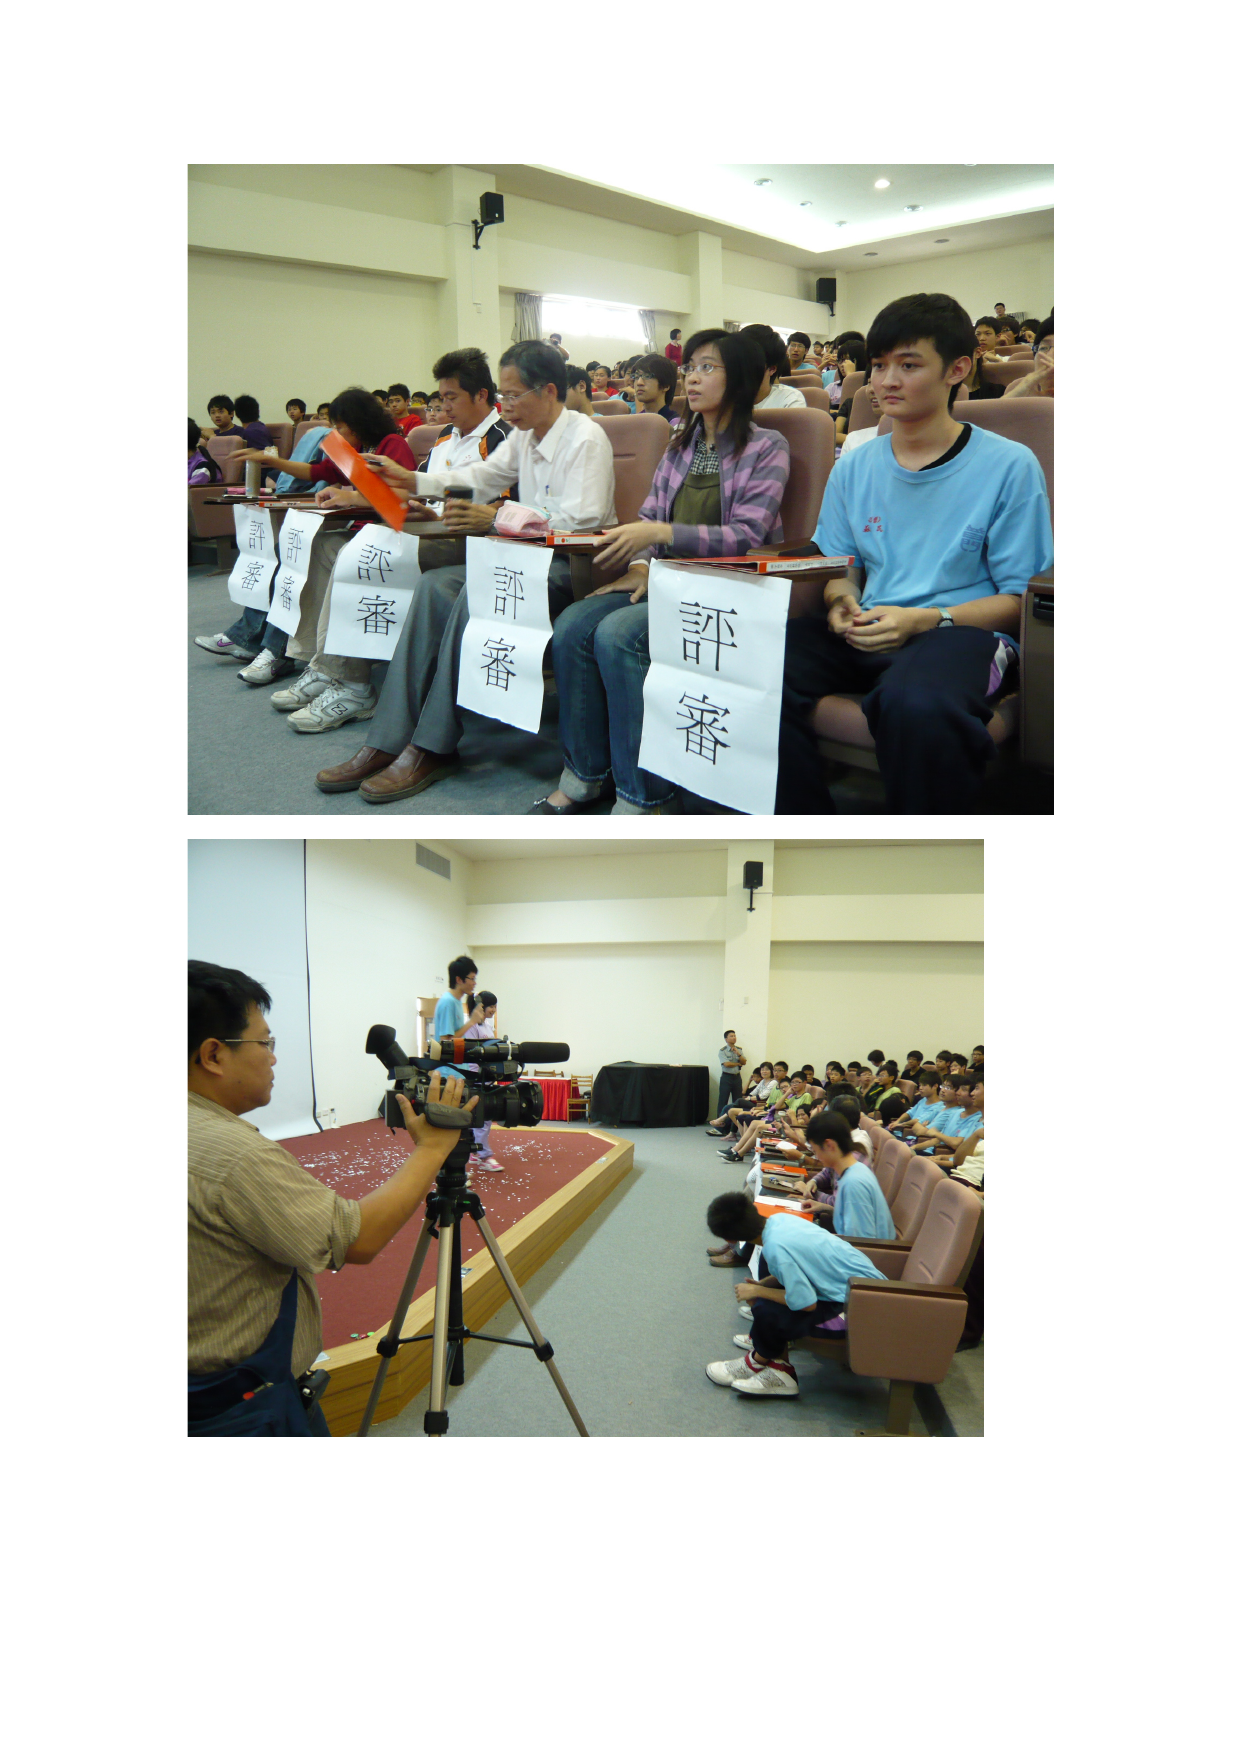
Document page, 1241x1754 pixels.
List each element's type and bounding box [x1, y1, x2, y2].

picture [187, 164, 1054, 815]
picture [187, 839, 984, 1437]
